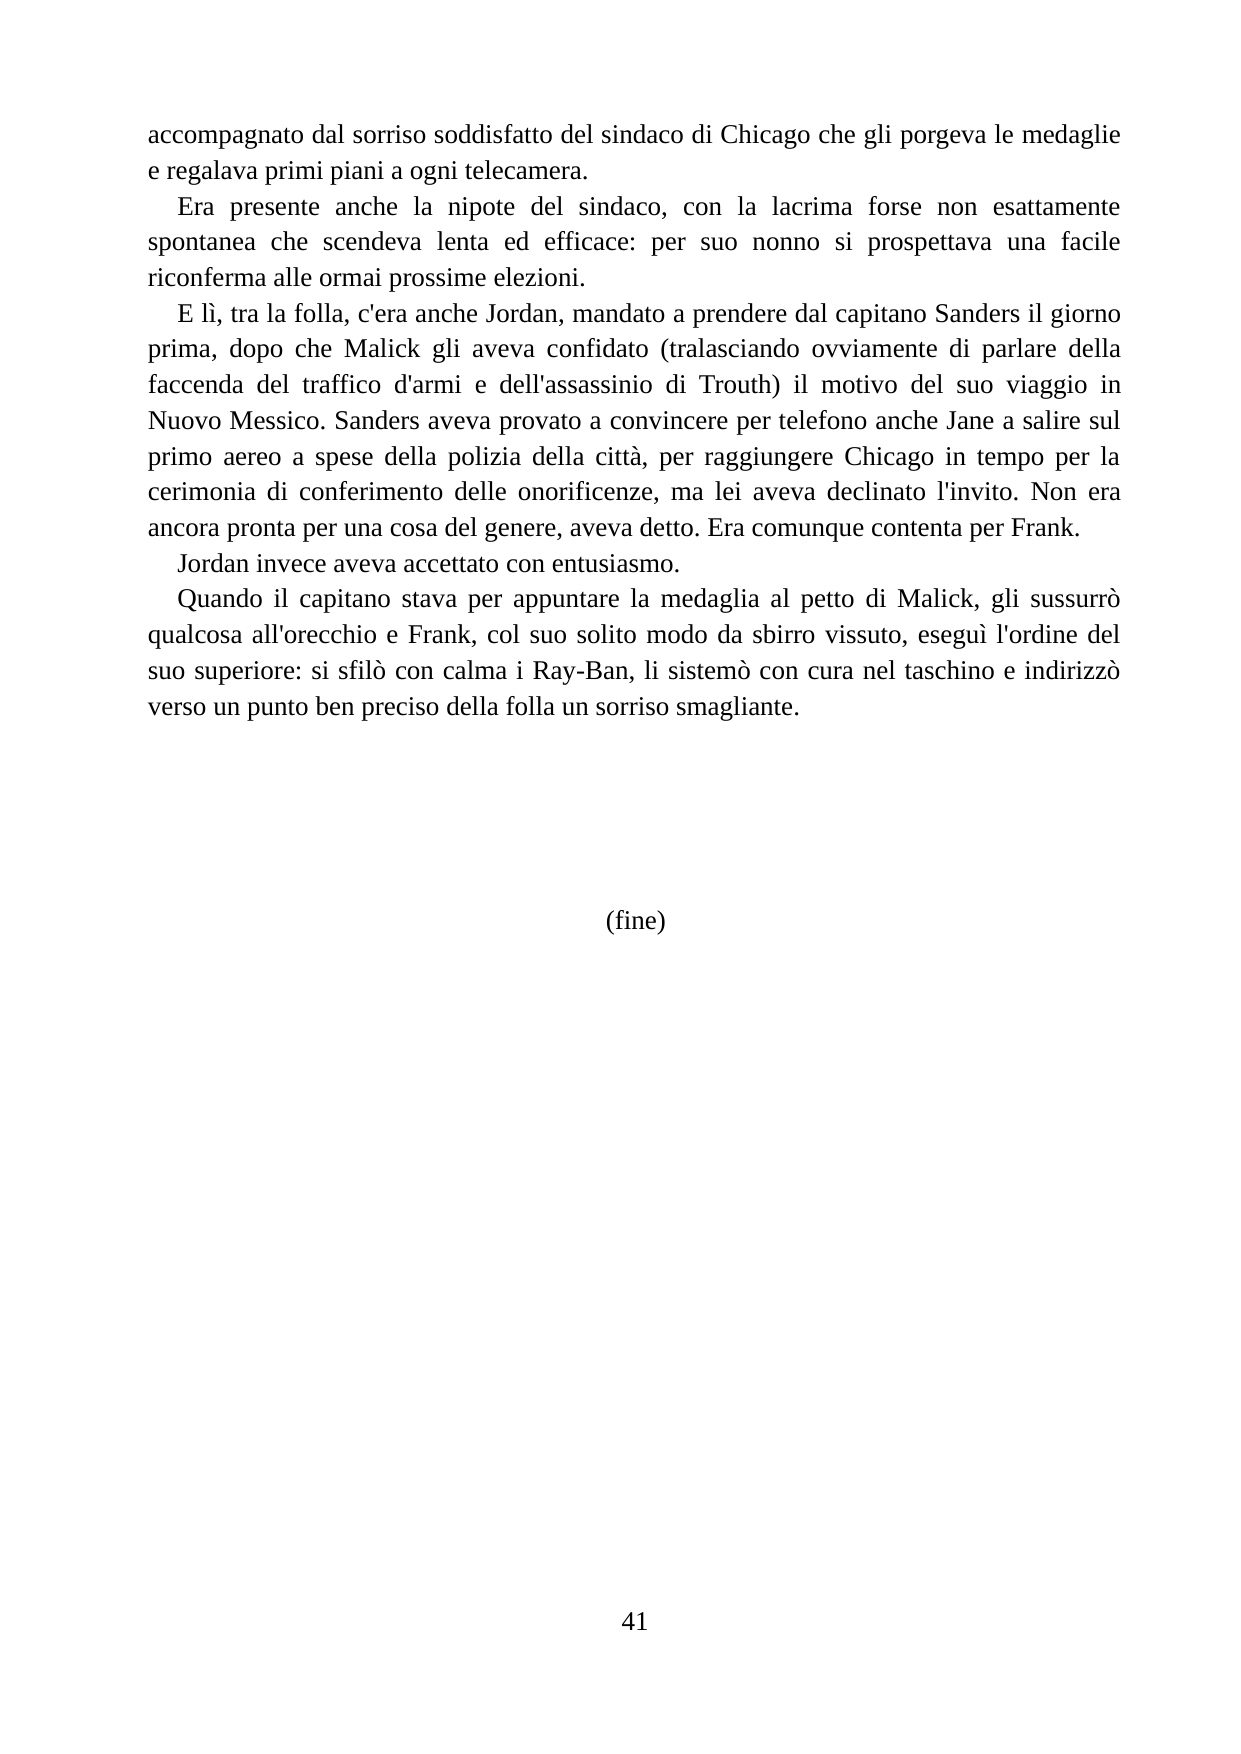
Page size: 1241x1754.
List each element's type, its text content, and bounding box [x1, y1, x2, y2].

text Era presente anche la nipote del sindaco, con la lacrima forse non esattamente spontanea che scendeva lenta ed efficace: per suo nonno si prospettava una facile riconferma alle ormai prossime elezioni. [148, 189, 1122, 292]
text (fine) [148, 904, 1122, 935]
text Jordan invece aveva accettato con entusiasmo. [148, 547, 1122, 578]
text E lì, tra la folla, c'era anche Jordan, mandato a prendere dal capitano Sanders il giorno prima, dopo che Malick gli aveva confidato (tralasciando ovviamente di parlare della faccenda del traffico d'armi e dell'assassinio di Trouth) il motivo del suo viaggio in Nuovo Messico. Sanders aveva provato a convincere per telefono anche Jane a salire sul primo aereo a spese della polizia della città, per raggiungere Chicago in tempo per la cerimonia di conferimento delle onorificenze, ma lei aveva declinato l'invito. Non era ancora pronta per una cosa del genere, aveva detto. Era comunque contenta per Frank. [148, 297, 1122, 542]
text Quando il capitano stava per appuntare la medaglia al petto di Malick, gli sussurrò qualcosa all'orecchio e Frank, col suo solito modo da sbirro vissuto, eseguì l'ordine del suo superiore: si sfilò con calma i Ray-Ban, li sistemò con cura nel taschino e indirizzò verso un punto ben preciso della folla un sorriso smagliante. [148, 583, 1122, 721]
text accompagnato dal sorriso soddisfatto del sindaco di Chicago che gli porgeva le medaglie e regalava primi piani a ogni telecamera. [148, 118, 1122, 185]
